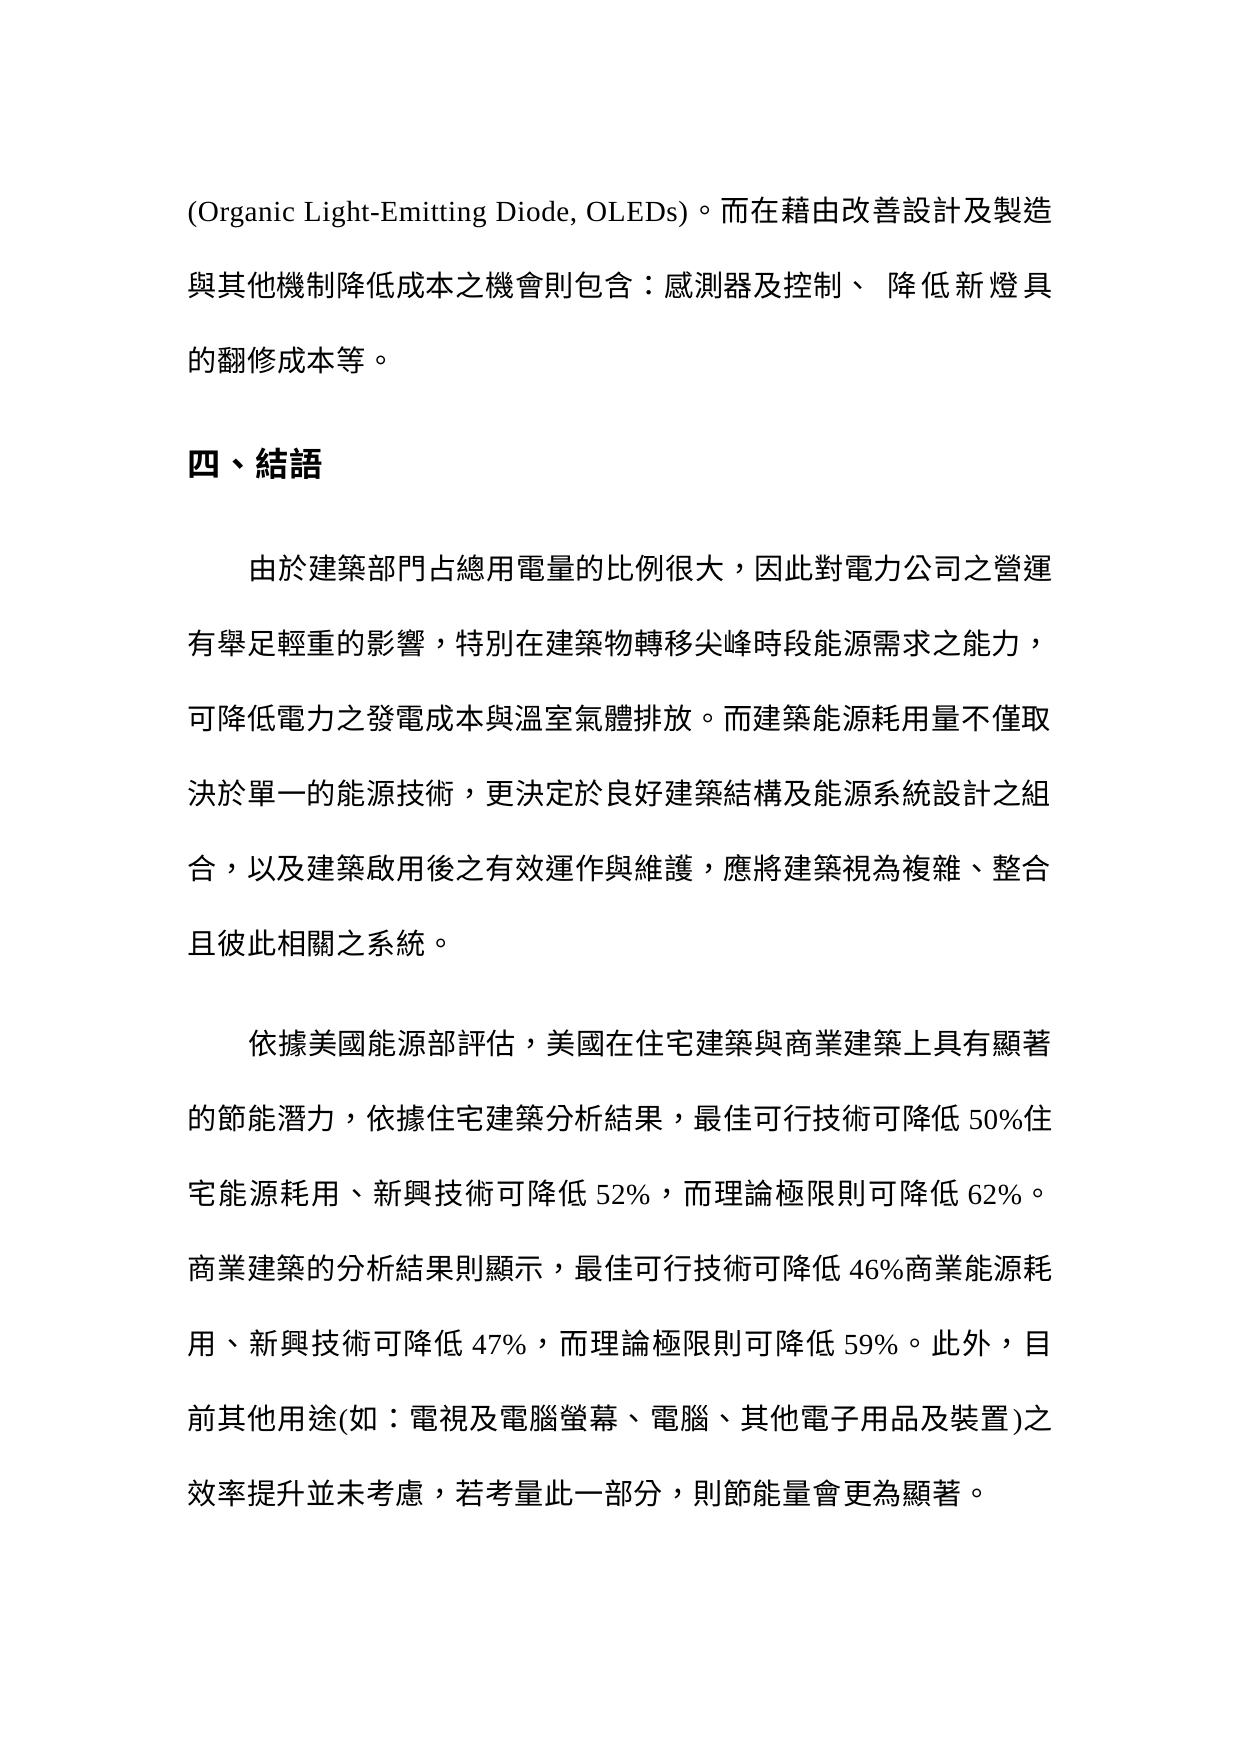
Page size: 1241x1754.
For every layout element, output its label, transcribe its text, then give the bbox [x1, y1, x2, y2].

text 由於建築部門占總用電量的比例很大，因此對電力公司之營運有舉足輕重的影響，特別在建築物轉移尖峰時段能源需求之能力，可降低電力之發電成本與溫室氣體排放。而建築能源耗用量不僅取決於單一的能源技術，更決定於良好建築結構及能源系統設計之組合，以及建築啟用後之有效運作與維護，應將建築視為複雜、整合且彼此相關之系統。 [187, 523, 1053, 973]
text 以照明為例，未來在基礎研究的機會包含：了解為何LED效率在高功率密度時會下降、發展高效綠色LEDs、高效量子點材料、光學性質可調之玻璃及高效、耐用、低成本有機發光二極體(Organic Light-Emitting Diode, OLEDs)。而在藉由改善設計及製造與其他機制降低成本之機會則包含：感測器及控制、 降低新燈具的翻修成本等。 [187, 164, 1053, 389]
text 依據美國能源部評估，美國在住宅建築與商業建築上具有顯著的節能潛力，依據住宅建築分析結果，最佳可行技術可降低50%住宅能源耗用、新興技術可降低52%，而理論極限則可降低62%。商業建築的分析結果則顯示，最佳可行技術可降低46%商業能源耗用、新興技術可降低47%，而理論極限則可降低59%。此外，目前其他用途(如：電視及電腦螢幕、電腦、其他電子用品及裝置)之效率提升並未考慮，若考量此一部分，則節能量會更為顯著。 [187, 998, 1053, 1523]
text 四、結語 [187, 419, 1053, 494]
